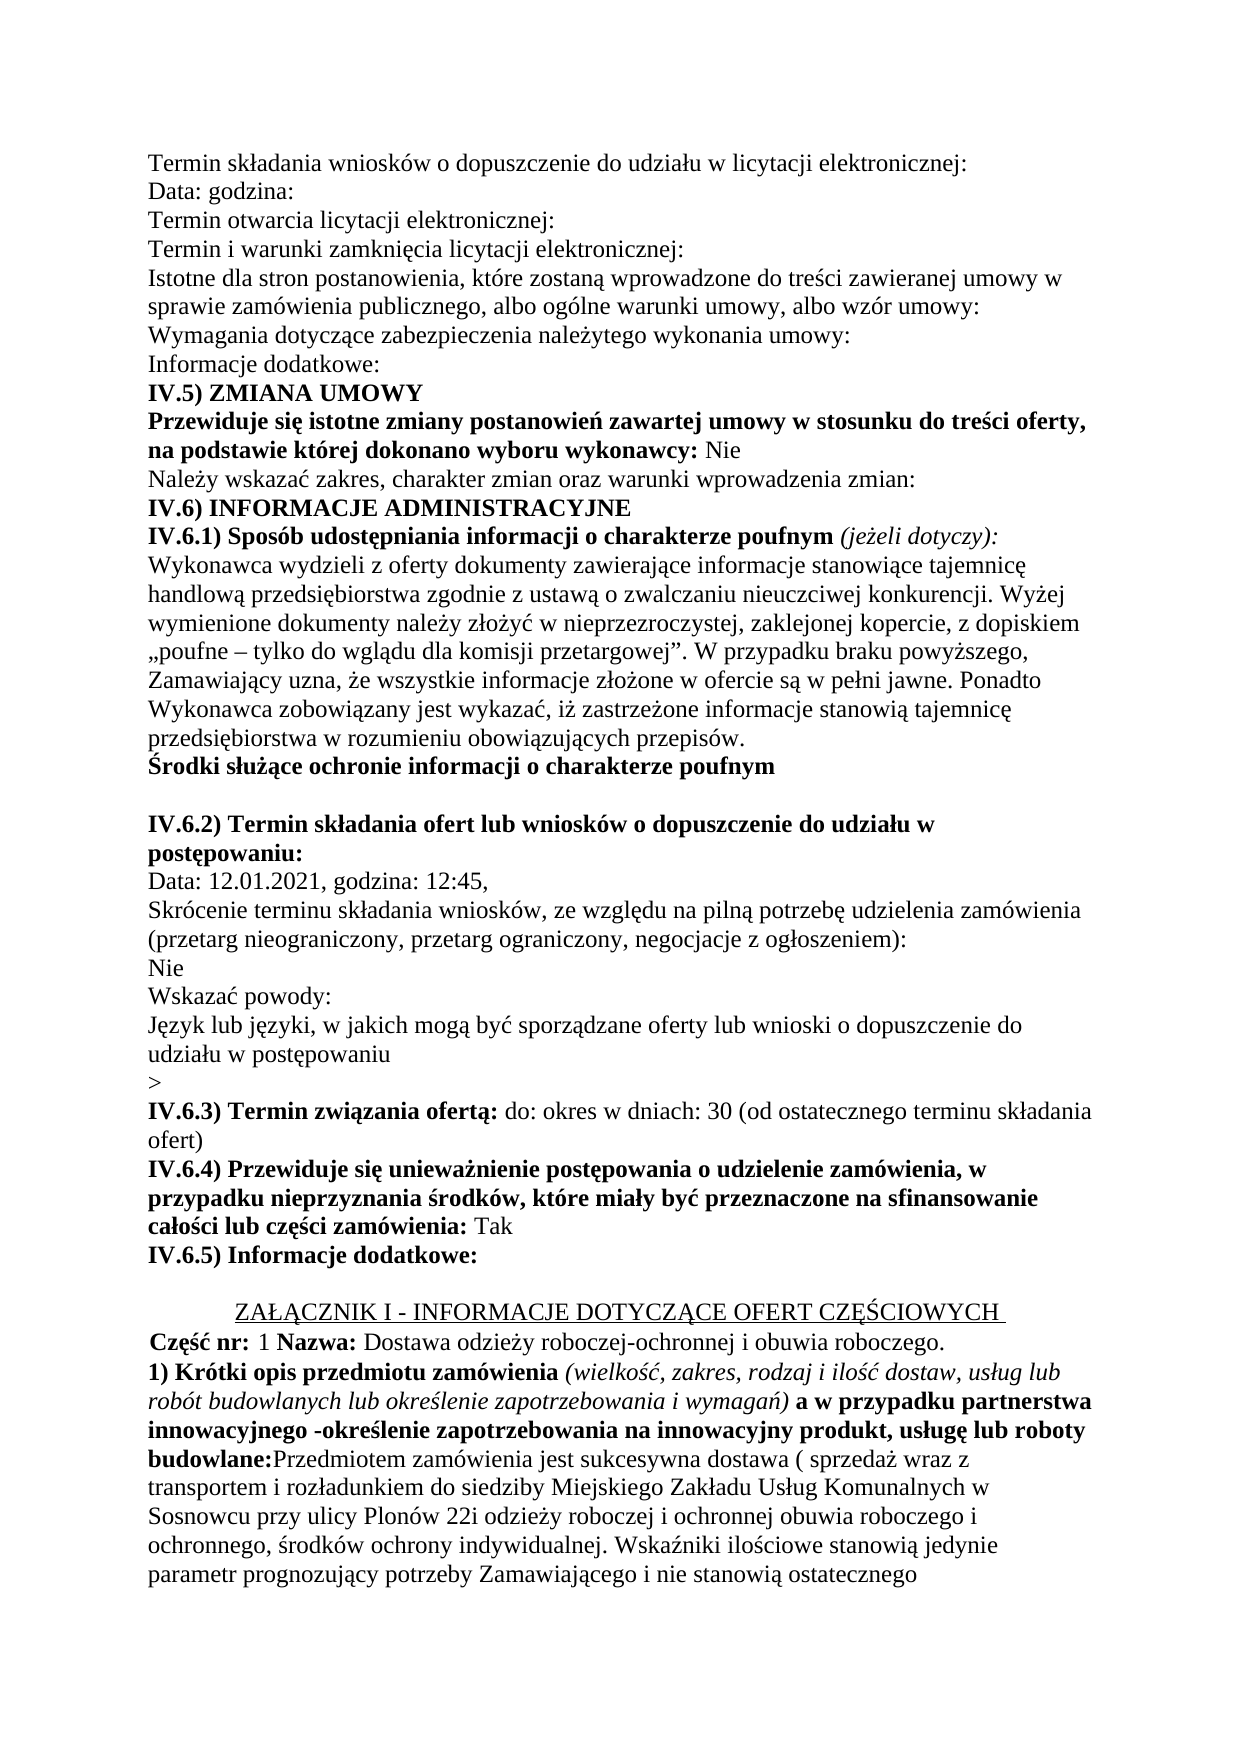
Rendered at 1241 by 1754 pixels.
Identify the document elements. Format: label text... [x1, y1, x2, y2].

text Istotne dla stron postanowienia, które zostaną wprowadzone do treści zawieranej umowy w sprawie zamówienia publicznego, albo ogólne warunki umowy, albo wzór umowy: [148, 263, 1093, 320]
table_header Część nr: [148, 1326, 256, 1357]
table_header Dostawa odzieży roboczej-ochronnej i obuwia roboczego. [362, 1326, 951, 1357]
table_header 1 [256, 1326, 275, 1357]
text Termin składania wniosków o dopuszczenie do udziału w licytacji elektronicznej: Data: godzina: Termin otwarcia licytacji elektronicznej: [148, 148, 1093, 234]
text Wymagania dotyczące zabezpieczenia należytego wykonania umowy: [148, 320, 1093, 349]
text IV.5) ZMIANA UMOWY Przewiduje się istotne zmiany postanowień zawartej umowy w stosunku do treści oferty, na podstawie której dokonano wyboru wykonawcy: Nie Należy wskazać zakres, charakter zmian oraz warunki wprowadzenia zmian: IV.6) INFORMACJE ADMINISTRACYJNE IV.6.1) Sposób udostępniania informacji o charakterze poufnym (jeżeli dotyczy): Wykonawca wydzieli z oferty dokumenty zawierające informacje stanowiące tajemnicę handlową przedsiębiorstwa zgodnie z ustawą o zwalczaniu nieuczciwej konkurencji. Wyżej wymienione dokumenty należy złożyć w nieprzezroczystej, zaklejonej kopercie, z dopiskiem „poufne – tylko do wglądu dla komisji przetargowej”. W przypadku braku powyższego, Zamawiający uzna, że wszystkie informacje złożone w ofercie są w pełni jawne. Ponadto Wykonawca zobowiązany jest wykazać, iż zastrzeżone informacje stanowią tajemnicę przedsiębiorstwa w rozumieniu obowiązujących przepisów. Środki służące ochronie informacji o charakterze poufnym IV.6.2) Termin składania ofert lub wniosków o dopuszczenie do udziału w postępowaniu: Data: 12.01.2021, godzina: 12:45, Skrócenie terminu składania wniosków, ze względu na pilną potrzebę udzielenia zamówienia (przetarg nieograniczony, przetarg ograniczony, negocjacje z ogłoszeniem): Nie Wskazać powody: Język lub języki, w jakich mogą być sporządzane oferty lub wnioski o dopuszczenie do udziału w postępowaniu > IV.6.3) Termin związania ofertą: do: okres w dniach: 30 (od ostatecznego terminu składania ofert) IV.6.4) Przewiduje się unieważnienie postępowania o udzielenie zamówienia, w przypadku nieprzyznania środków, które miały być przeznaczone na sfinansowanie całości lub części zamówienia: Tak IV.6.5) Informacje dodatkowe: [148, 378, 1093, 1297]
text Informacje dodatkowe: [148, 349, 1093, 378]
text ZAŁĄCZNIK I - INFORMACJE DOTYCZĄCE OFERT CZĘŚCIOWYCH [148, 1297, 1093, 1326]
table_header Nazwa: [275, 1326, 362, 1357]
text 1) Krótki opis przedmiotu zamówienia (wielkość, zakres, rodzaj i ilość dostaw, usług lub robót budowlanych lub określenie zapotrzebowania i wymagań) a w przypadku partnerstwa innowacyjnego -określenie zapotrzebowania na innowacyjny produkt, usługę lub roboty budowlane:Przedmiotem zamówienia jest sukcesywna dostawa ( sprzedaż wraz z transportem i rozładunkiem do siedziby Miejskiego Zakładu Usług Komunalnych w Sosnowcu przy ulicy Plonów 22i odzieży roboczej i ochronnej obuwia roboczego i ochronnego, środków ochrony indywidualnej. Wskaźniki ilościowe stanowią jedynie parametr prognozujący potrzeby Zamawiającego i nie stanowią ostatecznego [148, 1357, 1093, 1587]
text Termin i warunki zamknięcia licytacji elektronicznej: [148, 234, 1093, 263]
